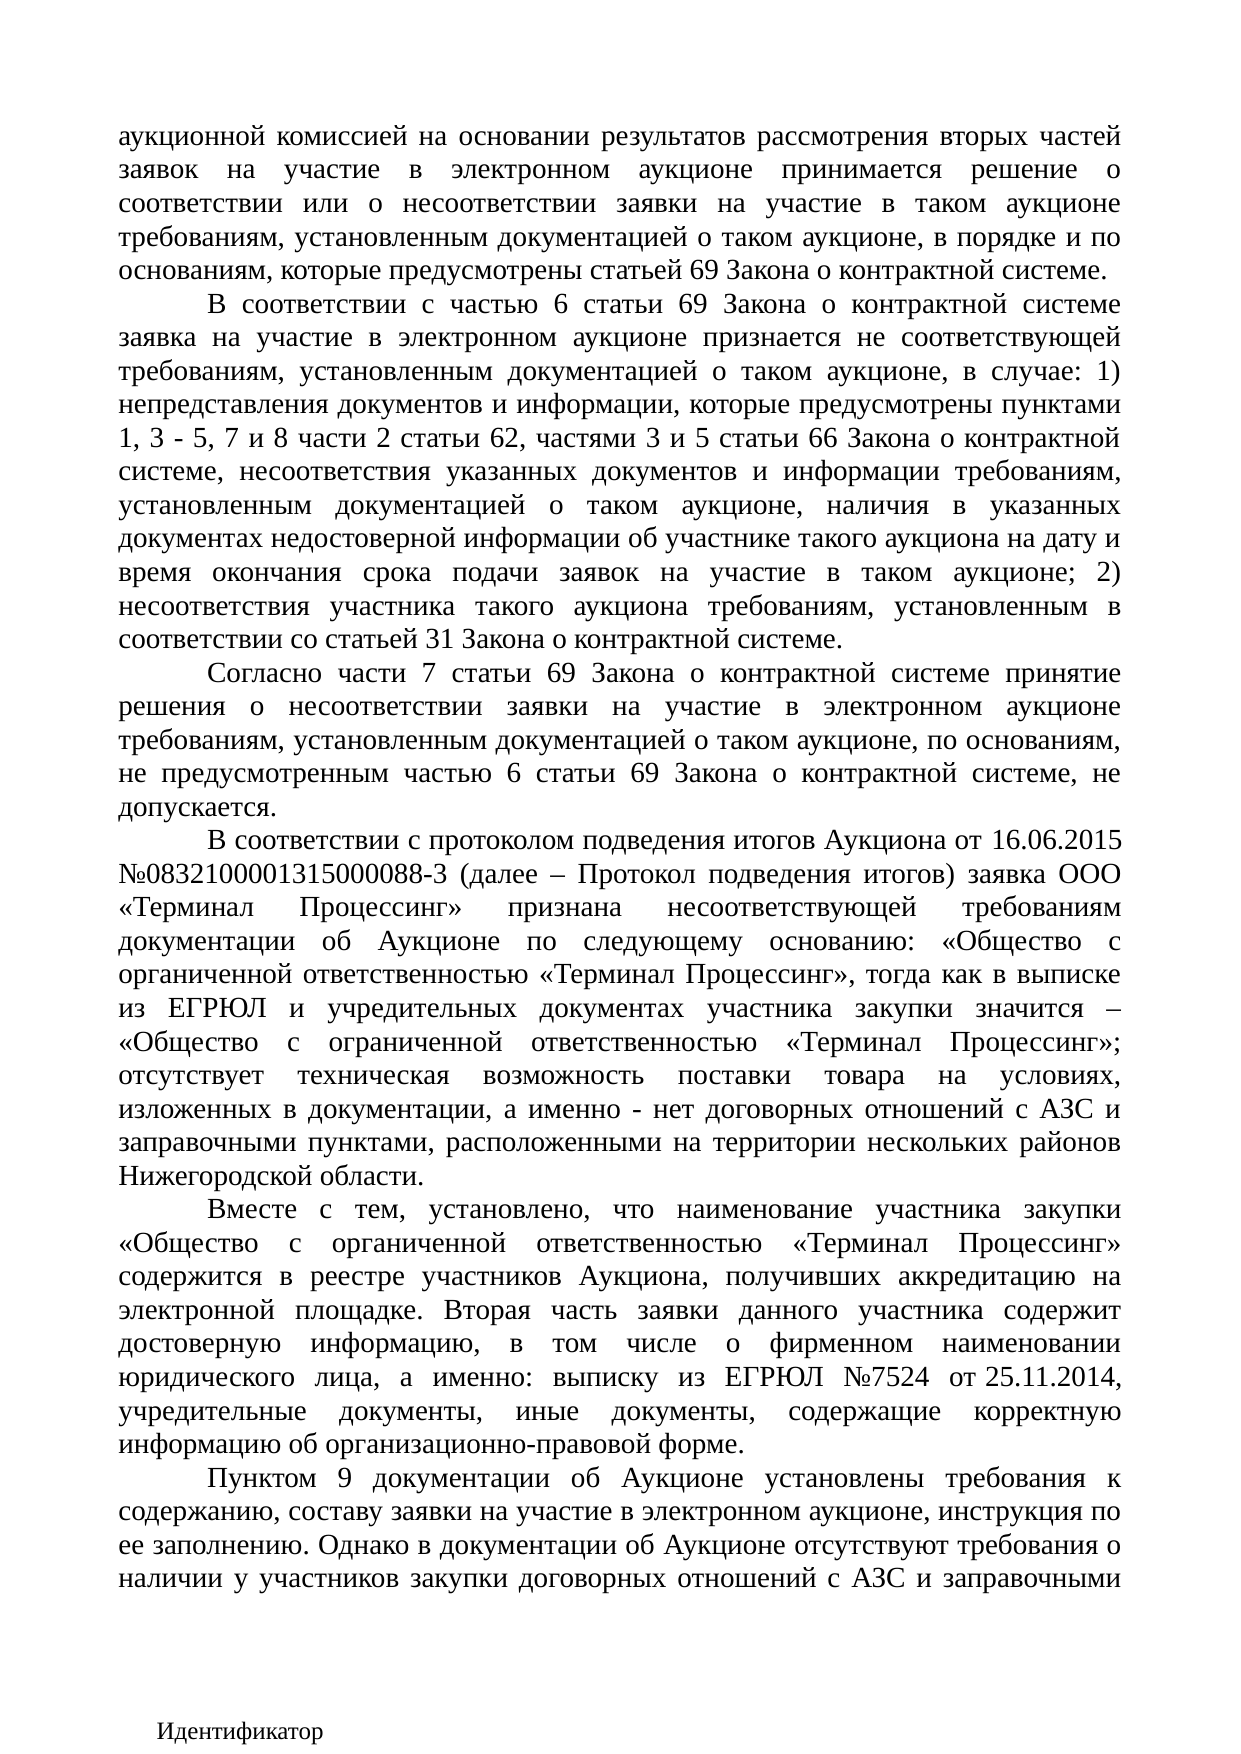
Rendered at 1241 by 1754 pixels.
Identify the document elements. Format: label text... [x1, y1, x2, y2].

text Согласно части 7 статьи 69 Закона о контрактной системе принятие решения о несоответствии заявки на участие в электронном аукционе требованиям, установленным документацией о таком аукционе, по основаниям, не предусмотренным частью 6 статьи 69 Закона о контрактной системе, не допускается. [118, 655, 1122, 822]
text Пунктом 9 документации об Аукционе установлены требования к содержанию, составу заявки на участие в электронном аукционе, инструкция по ее заполнению. Однако в документации об Аукционе отсутствуют требования о наличии у участников закупки договорных отношений с АЗС и заправочными [118, 1460, 1122, 1594]
text В соответствии с протоколом подведения итогов Аукциона от 16.06.2015 №0832100001315000088-3 (далее – Протокол подведения итогов) заявка ООО «Терминал Процессинг» признана несоответствующей требованиям документации об Аукционе по следующему основанию: «Общество с органиченной ответственностью «Терминал Процессинг», тогда как в выписке из ЕГРЮЛ и учредительных документах участника закупки значится – «Общество с ограниченной ответственностью «Терминал Процессинг»; отсутствует техническая возможность поставки товара на условиях, изложенных в документации, а именно - нет договорных отношений с АЗС и заправочными пунктами, расположенными на территории нескольких районов Нижегородской области. [118, 822, 1122, 1191]
text Вместе с тем, установлено, что наименование участника закупки «Общество с органиченной ответственностью «Терминал Процессинг» содержится в реестре участников Аукциона, получивших аккредитацию на электронной площадке. Вторая часть заявки данного участника содержит достоверную информацию, в том числе о фирменном наименовании юридического лица, а именно: выписку из ЕГРЮЛ №7524 от 25.11.2014, учредительные документы, иные документы, содержащие корректную информацию об организационно-правовой форме. [118, 1191, 1122, 1460]
text В соответствии с частью 6 статьи 69 Закона о контрактной системе заявка на участие в электронном аукционе признается не соответствующей требованиям, установленным документацией о таком аукционе, в случае: 1) непредставления документов и информации, которые предусмотрены пунктами 1, 3 - 5, 7 и 8 части 2 статьи 62, частями 3 и 5 статьи 66 Закона о контрактной системе, несоответствия указанных документов и информации требованиям, установленным документацией о таком аукционе, наличия в указанных документах недостоверной информации об участнике такого аукциона на дату и время окончания срока подачи заявок на участие в таком аукционе; 2) несоответствия участника такого аукциона требованиям, установленным в соответствии со статьей 31 Закона о контрактной системе. [118, 286, 1122, 655]
text аукционной комиссией на основании результатов рассмотрения вторых частей заявок на участие в электронном аукционе принимается решение о соответствии или о несоответствии заявки на участие в таком аукционе требованиям, установленным документацией о таком аукционе, в порядке и по основаниям, которые предусмотрены статьей 69 Закона о контрактной системе. [118, 118, 1122, 286]
